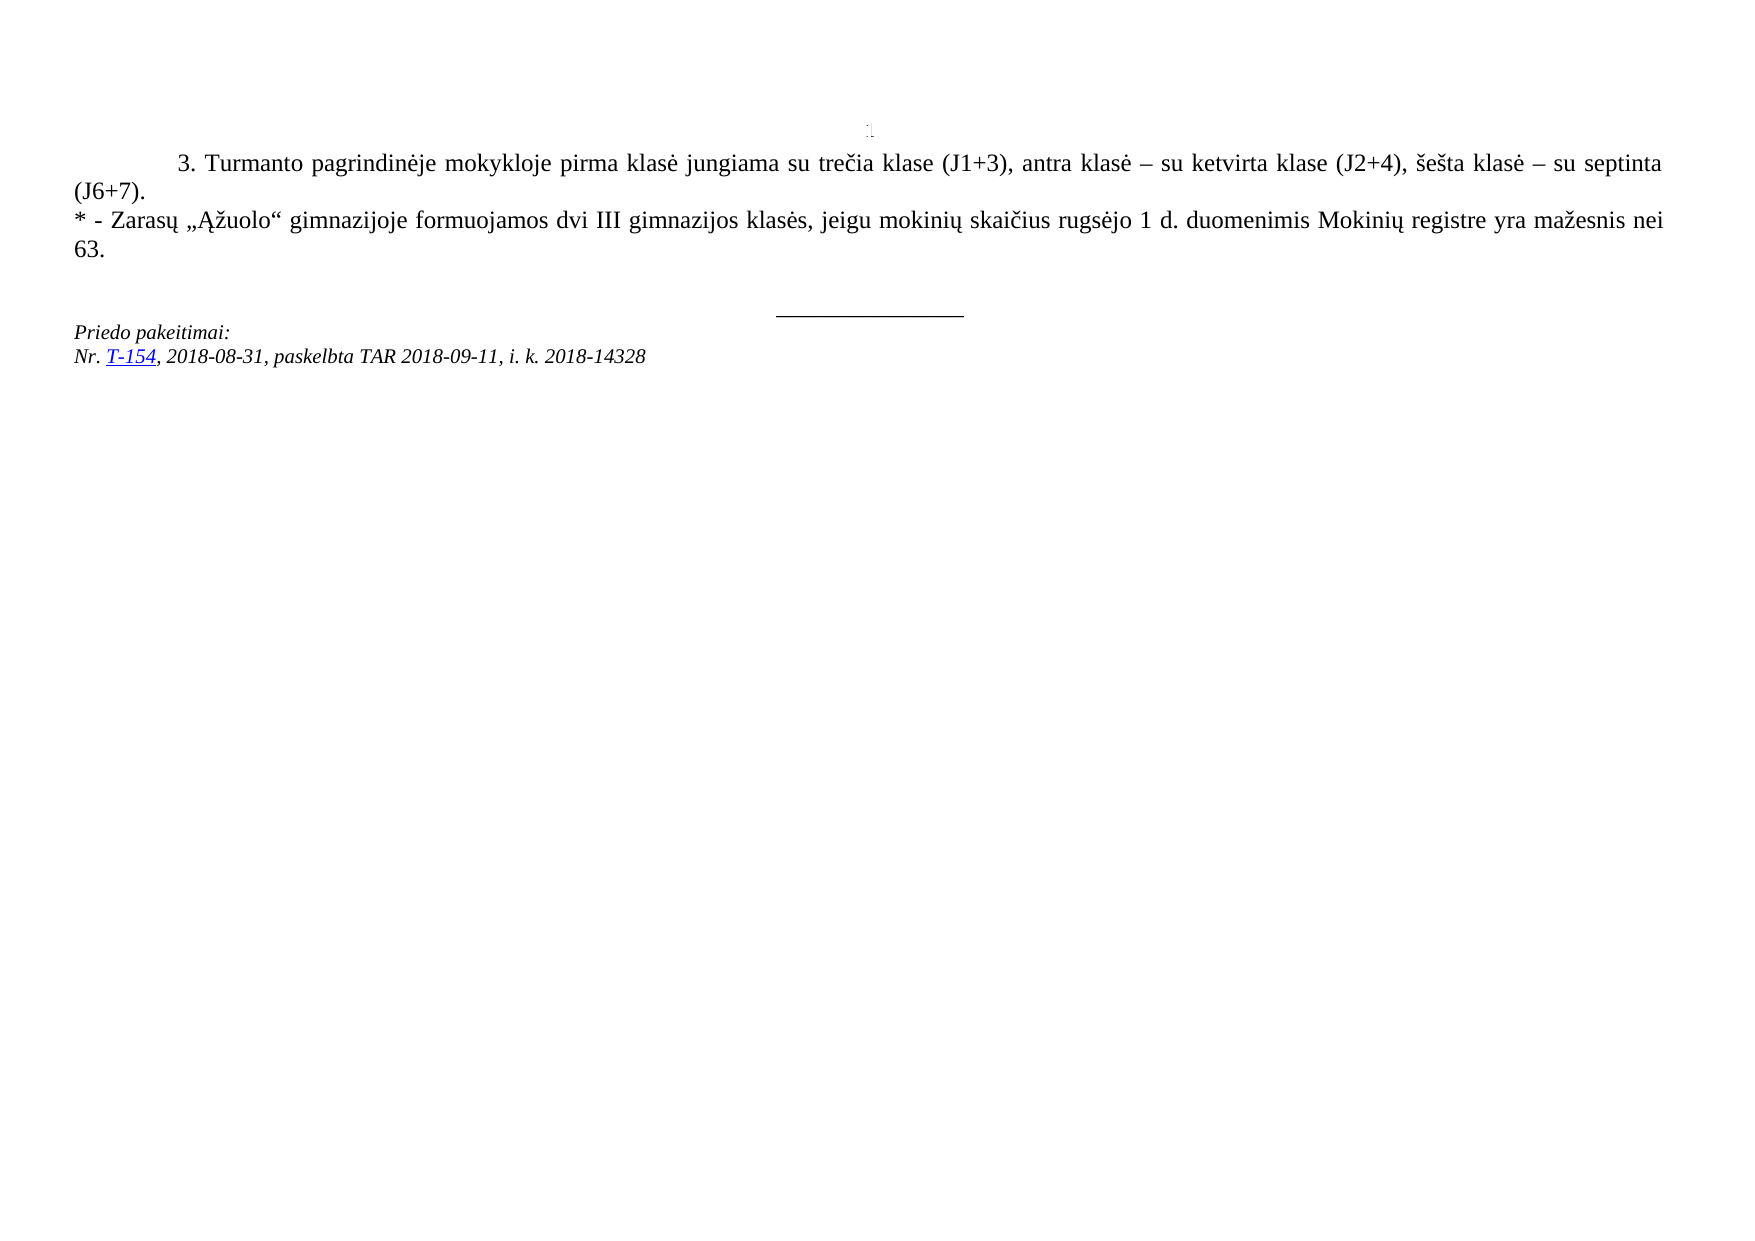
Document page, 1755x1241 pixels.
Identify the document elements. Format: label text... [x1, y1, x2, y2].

text _______________ [74, 291, 1666, 320]
text 3. Turmanto pagrindinėje mokykloje pirma klasė jungiama su trečia klase (J1+3), antra klasė – su ketvirta klase (J2+4), šešta klasė – su septinta (J6+7). [74, 148, 1666, 205]
text * - Zarasų „Ąžuolo“ gimnazijoje formuojamos dvi III gimnazijos klasės, jeigu mokinių skaičius rugsėjo 1 d. duomenimis Mokinių registre yra mažesnis nei 63. [74, 205, 1666, 263]
text Nr. T-154, 2018-08-31, paskelbta TAR 2018-09-11, i. k. 2018-14328 [74, 344, 1666, 368]
text Priedo pakeitimai: [74, 320, 1666, 344]
